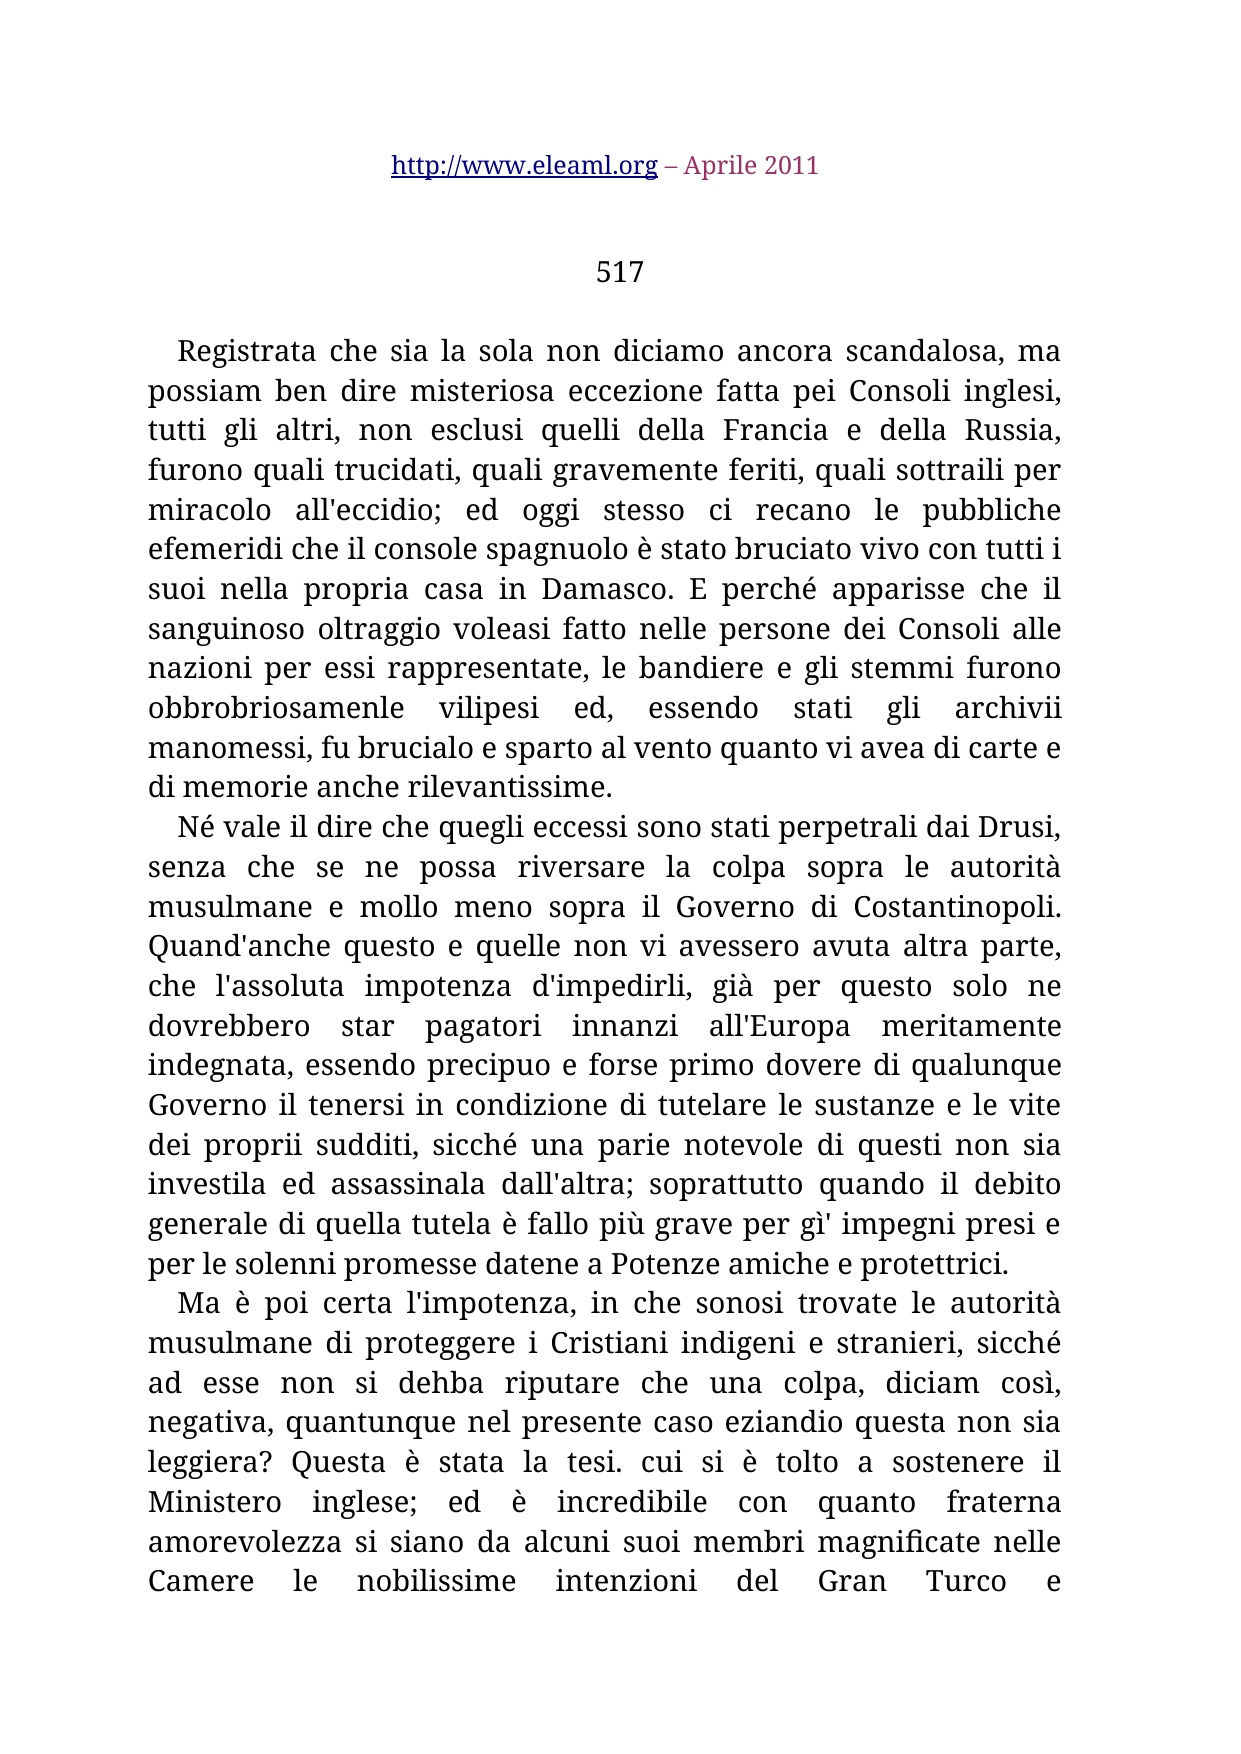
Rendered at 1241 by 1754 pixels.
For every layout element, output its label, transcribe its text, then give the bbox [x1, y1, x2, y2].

text Né vale il dire che quegli eccessi sono stati perpetrali dai Drusi, senza che se ne possa riversare la colpa sopra le autorità musulmane e mollo meno sopra il Governo di Costantinopoli. Quand'anche questo e quelle non vi avessero avuta altra parte, che l'assoluta impotenza d'impedirli, già per questo solo ne dovrebbero star pagatori innanzi all'Europa meritamente indegnata, essendo precipuo e forse primo dovere di qualunque Governo il tenersi in condizione di tutelare le sustanze e le vite dei proprii sudditi, sicché una parie notevole di questi non sia investila ed assassinala dall'altra; soprattutto quando il debito generale di quella tutela è fallo più grave per gì' impegni presi e per le solenni promesse datene a Potenze amiche e protettrici. [148, 806, 1063, 1283]
text 517 [148, 251, 1063, 291]
text Ma è poi certa l'impotenza, in che sonosi trovate le autorità musulmane di proteggere i Cristiani indigeni e stranieri, sicché ad esse non si dehba riputare che una colpa, diciam così, negativa, quantunque nel presente caso eziandio questa non sia leggiera? Questa è stata la tesi. cui si è tolto a sostenere il Ministero inglese; ed è incredibile con quanto fraterna amorevolezza si siano da alcuni suoi membri magnificate nelle Camere le nobilissime intenzioni del Gran Turco e [148, 1283, 1063, 1600]
text Registrata che sia la sola non diciamo ancora scandalosa, ma possiam ben dire misteriosa eccezione fatta pei Consoli inglesi, tutti gli altri, non esclusi quelli della Francia e della Russia, furono quali trucidati, quali gravemente feriti, quali sottraili per miracolo all'eccidio; ed oggi stesso ci recano le pubbliche efemeridi che il console spagnuolo è stato bruciato vivo con tutti i suoi nella propria casa in Damasco. E perché apparisse che il sanguinoso oltraggio voleasi fatto nelle persone dei Consoli alle nazioni per essi rappresentate, le bandiere e gli stemmi furono obbrobriosamenle vilipesi ed, essendo stati gli archivii manomessi, fu brucialo e sparto al vento quanto vi avea di carte e di memorie anche rilevantissime. [148, 330, 1063, 806]
